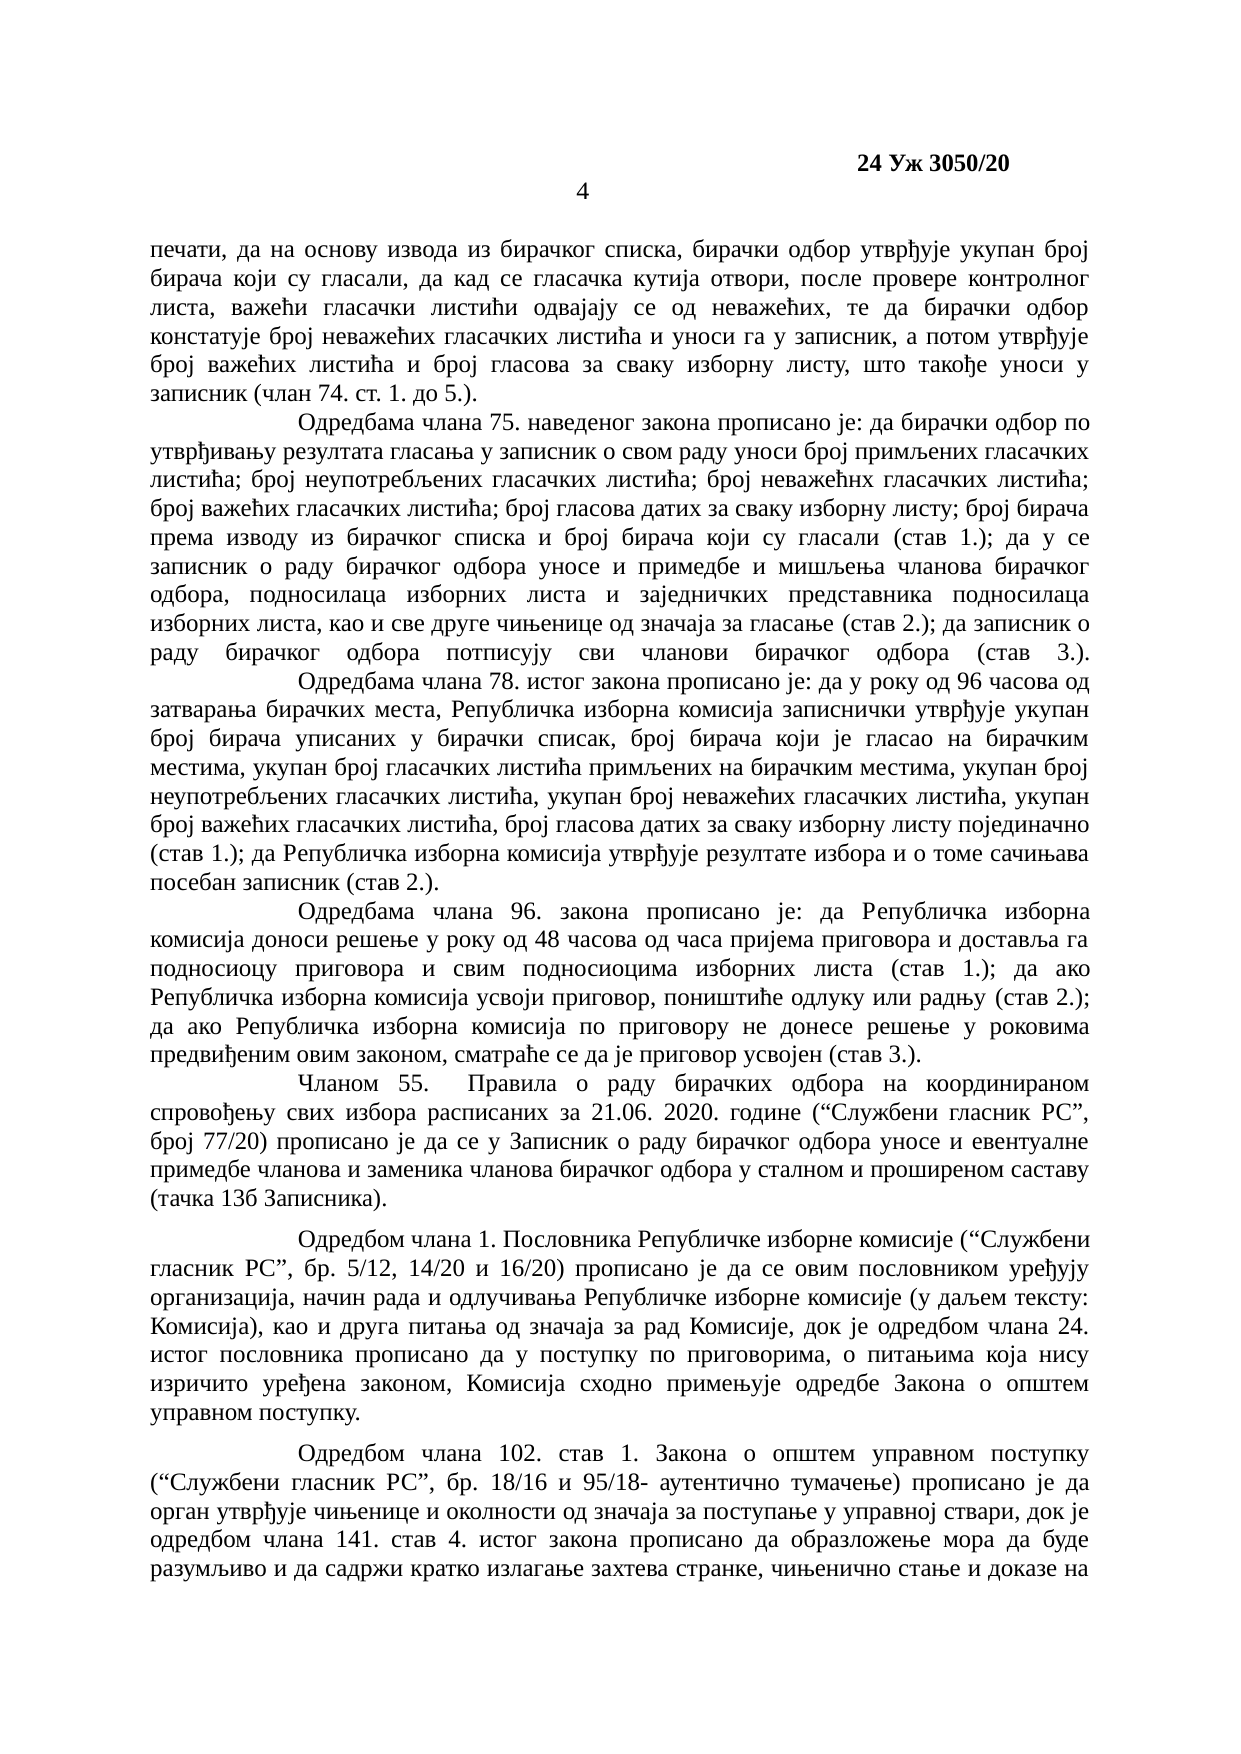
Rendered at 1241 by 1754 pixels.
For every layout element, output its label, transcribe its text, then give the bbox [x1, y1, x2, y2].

text Одредбама члана 96. закона прописано је: да Републичка изборна комисија доноси решење у року од 48 часова од часа пријема приговора и доставља га подносиоцу приговора и свим подносиоцима изборних листа (став 1.); да ако Републичка изборна комисија усвоји приговор, поништиће одлуку или радњу (став 2.); да ако Републичка изборна комисија по приговору не донесе решење у роковима предвиђеним овим законом, сматраће се да је приговор усвојен (став 3.). [150, 896, 1090, 1068]
text Чланом 55. Правила о раду бирачких одбора на координираном спровођењу свих избора расписаних за 21.06. 2020. године (“Службени гласник РС”, број 77/20) прописано је да се у Записник о раду бирачког одбора уносе и евентуалне примедбе чланова и заменика чланова бирачког одбора у сталном и проширеном саставу (тачка 13б Записника). [150, 1068, 1090, 1212]
text Одредбом члана 102. став 1. Закона о општем управном поступку (“Службени гласник РС”, бр. 18/16 и 95/18- аутентично тумачење) прописано је да орган утврђује чињенице и околности од значаја за поступање у управној ствари, док је одредбом члана 141. став 4. истог закона прописано да образложење мора да буде разумљиво и да садржи кратко излагање захтева странке, чињенично стање и доказе на [150, 1438, 1090, 1582]
text Одредбама члана 75. наведеног закона прописано је: да бирачки одбор по утврђивању резултата гласања у записник о свом раду уноси број примљених гласачких листића; број неупотребљених гласачких листића; број неважећнх гласачких листића; број важећих гласачких листића; број гласова датих за сваку изборну листу; број бирача према изводу из бирачког списка и број бирача који су гласали (став 1.); да у се записник о раду бирачког одбора уносе и примедбе и мишљења чланова бирачког одбора, подносилаца изборних листа и заједничких представника подносилаца изборних листа, као и све друге чињенице од значаја за гласање (став 2.); да записник о раду бирачког одбора потписују сви чланови бирачког одбора (став 3.). Одредбама члана 78. истог закона прописано је: да у року од 96 часова од затварања бирачких места, Републичка изборна комисија записнички утврђује укупан број бирача уписаних у бирачки списак, број бирача који је гласао на бирачким местима, укупан број гласачких листића примљених на бирачким местима, укупан број неупотребљених гласачких листића, укупан број неважећих гласачких листића, укупан број важећих гласачких листића, број гласова датих за сваку изборну листу појединачно (став 1.); да Републичка изборна комисија утврђује резултате избора и о томе сачињава посебан записник (став 2.). [150, 407, 1090, 896]
text печати, да на основу извода из бирачког списка, бирачки одбор утврђује укупан број бирача који су гласали, да кад се гласачка кутија отвори, после провере контролног листа, важећи гласачки листићи одвајају се од неважећих, те да бирачки одбор констатује број неважећих гласачких листића и уноси га у записник, а потом утврђује број важећих листића и број гласова за сваку изборну листу, што такође уноси у записник (члан 74. ст. 1. до 5.). [150, 234, 1090, 407]
text Одредбом члана 1. Пословника Републичке изборне комисије (“Службени гласник РС”, бр. 5/12, 14/20 и 16/20) прописано је да се овим пословником уређују организација, начин рада и одлучивања Републичке изборне комисије (у даљем тексту: Комисија), као и друга питања од значаја за рад Комисије, док је одредбом члана 24. истог пословника прописано да у поступку по приговорима, о питањима која нису изричито уређена законом, Комисија сходно примењује одредбе Закона о општем управном поступку. [150, 1224, 1090, 1426]
